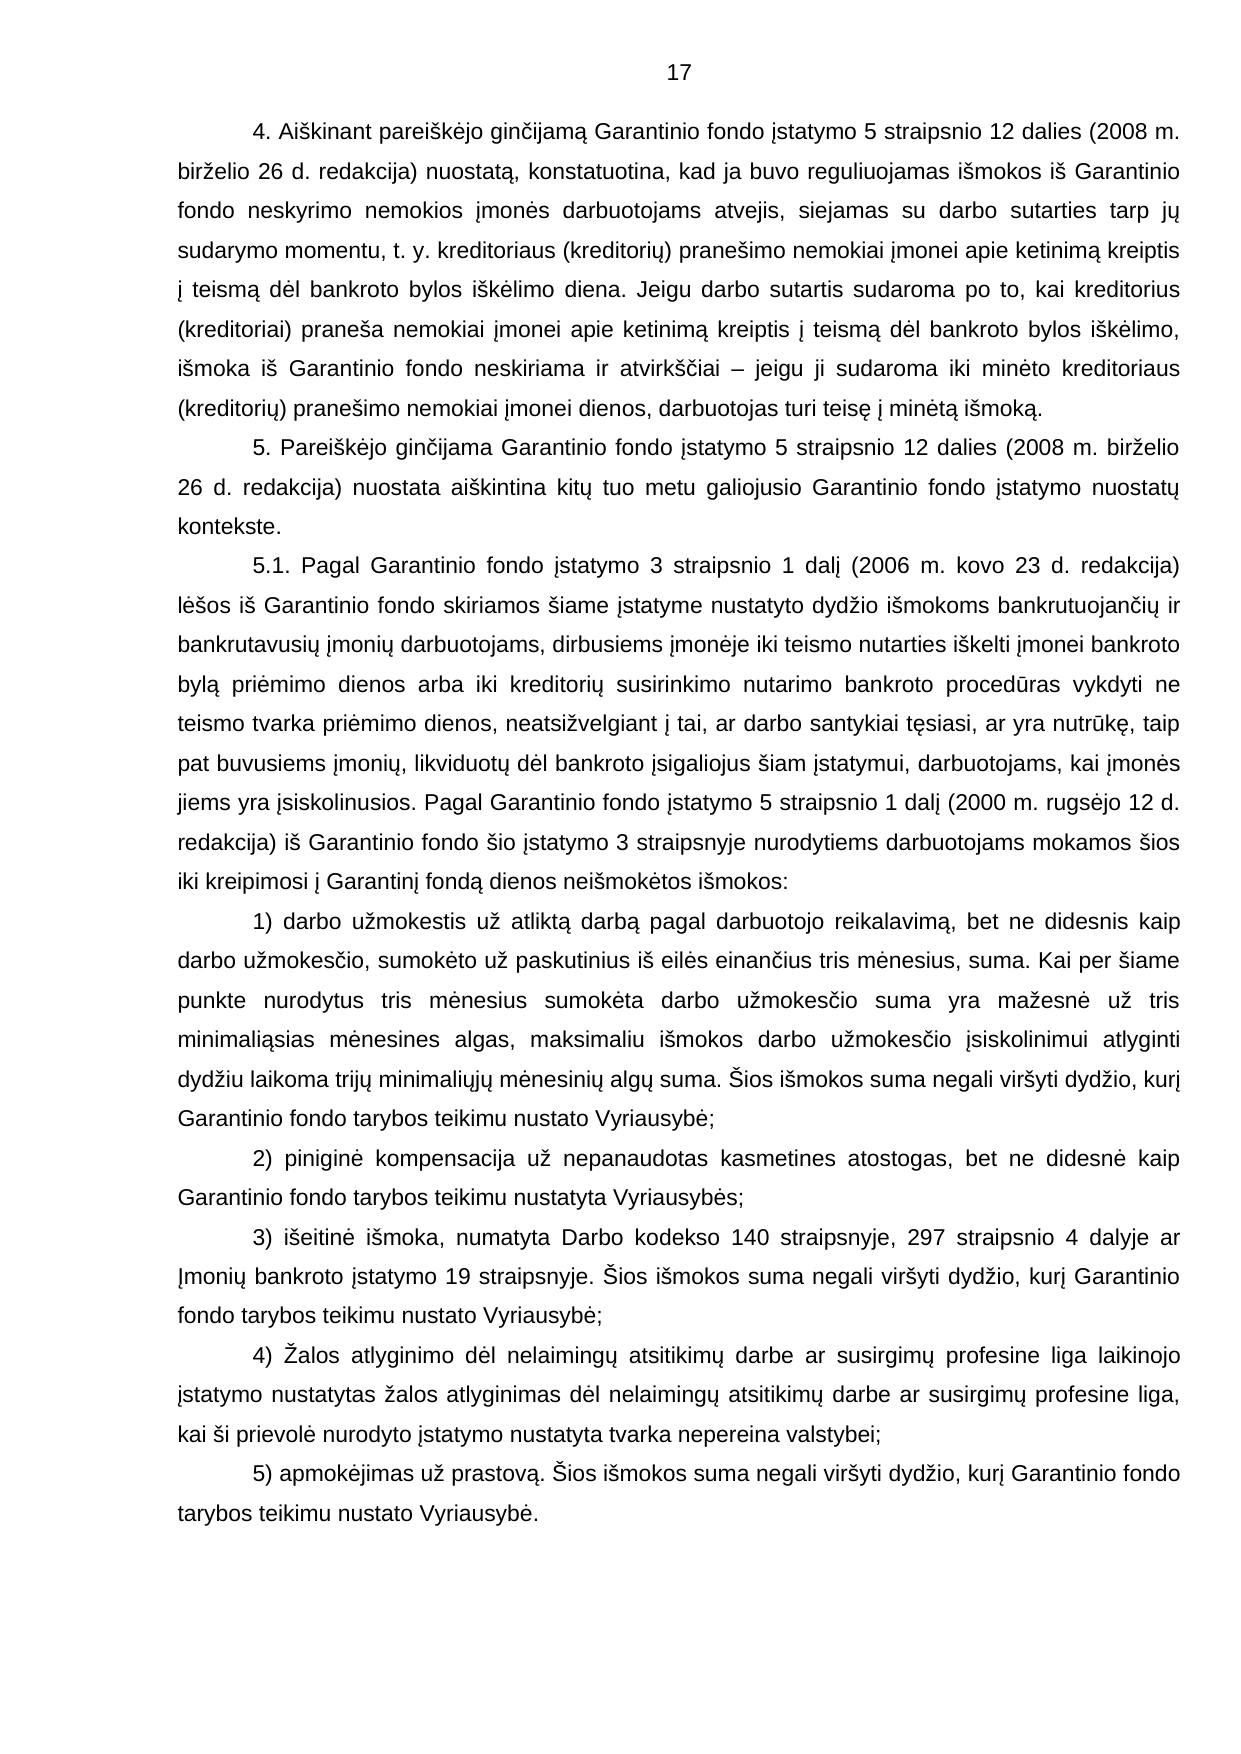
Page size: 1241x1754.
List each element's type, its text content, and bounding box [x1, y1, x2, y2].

text 4. Aiškinant pareiškėjo ginčijamą Garantinio fondo įstatymo 5 straipsnio 12 dalies (2008 m. birželio 26 d. redakcija) nuostatą, konstatuotina, kad ja buvo reguliuojamas išmokos iš Garantinio fondo neskyrimo nemokios įmonės darbuotojams atvejis, siejamas su darbo sutarties tarp jų sudarymo momentu, t. y. kreditoriaus (kreditorių) pranešimo nemokiai įmonei apie ketinimą kreiptis į teismą dėl bankroto bylos iškėlimo diena. Jeigu darbo sutartis sudaroma po to, kai kreditorius (kreditoriai) praneša nemokiai įmonei apie ketinimą kreiptis į teismą dėl bankroto bylos iškėlimo, išmoka iš Garantinio fondo neskiriama ir atvirkščiai – jeigu ji sudaroma iki minėto kreditoriaus (kreditorių) pranešimo nemokiai įmonei dienos, darbuotojas turi teisę į minėtą išmoką. [177, 118, 1181, 421]
text 5) apmokėjimas už prastovą. Šios išmokos suma negali viršyti dydžio, kurį Garantinio fondo tarybos teikimu nustato Vyriausybė. [177, 1460, 1181, 1526]
text 5. Pareiškėjo ginčijama Garantinio fondo įstatymo 5 straipsnio 12 dalies (2008 m. birželio 26 d. redakcija) nuostata aiškintina kitų tuo metu galiojusio Garantinio fondo įstatymo nuostatų kontekste. [177, 434, 1181, 539]
text 3) išeitinė išmoka, numatyta Darbo kodekso 140 straipsnyje, 297 straipsnio 4 dalyje ar Įmonių bankroto įstatymo 19 straipsnyje. Šios išmokos suma negali viršyti dydžio, kurį Garantinio fondo tarybos teikimu nustato Vyriausybė; [177, 1223, 1181, 1329]
text 2) piniginė kompensacija už nepanaudotas kasmetines atostogas, bet ne didesnė kaip Garantinio fondo tarybos teikimu nustatyta Vyriausybės; [177, 1144, 1181, 1210]
text 5.1. Pagal Garantinio fondo įstatymo 3 straipsnio 1 dalį (2006 m. kovo 23 d. redakcija) lėšos iš Garantinio fondo skiriamos šiame įstatyme nustatyto dydžio išmokoms bankrutuojančių ir bankrutavusių įmonių darbuotojams, dirbusiems įmonėje iki teismo nutarties iškelti įmonei bankroto bylą priėmimo dienos arba iki kreditorių susirinkimo nutarimo bankroto procedūras vykdyti ne teismo tvarka priėmimo dienos, neatsižvelgiant į tai, ar darbo santykiai tęsiasi, ar yra nutrūkę, taip pat buvusiems įmonių, likviduotų dėl bankroto įsigaliojus šiam įstatymui, darbuotojams, kai įmonės jiems yra įsiskolinusios. Pagal Garantinio fondo įstatymo 5 straipsnio 1 dalį (2000 m. rugsėjo 12 d. redakcija) iš Garantinio fondo šio įstatymo 3 straipsnyje nurodytiems darbuotojams mokamos šios iki kreipimosi į Garantinį fondą dienos neišmokėtos išmokos: [177, 552, 1181, 894]
text 4) Žalos atlyginimo dėl nelaimingų atsitikimų darbe ar susirgimų profesine liga laikinojo įstatymo nustatytas žalos atlyginimas dėl nelaimingų atsitikimų darbe ar susirgimų profesine liga, kai ši prievolė nurodyto įstatymo nustatyta tvarka nepereina valstybei; [177, 1342, 1181, 1447]
text 1) darbo užmokestis už atliktą darbą pagal darbuotojo reikalavimą, bet ne didesnis kaip darbo užmokesčio, sumokėto už paskutinius iš eilės einančius tris mėnesius, suma. Kai per šiame punkte nurodytus tris mėnesius sumokėta darbo užmokesčio suma yra mažesnė už tris minimaliąsias mėnesines algas, maksimaliu išmokos darbo užmokesčio įsiskolinimui atlyginti dydžiu laikoma trijų minimaliųjų mėnesinių algų suma. Šios išmokos suma negali viršyti dydžio, kurį Garantinio fondo tarybos teikimu nustato Vyriausybė; [177, 908, 1181, 1131]
